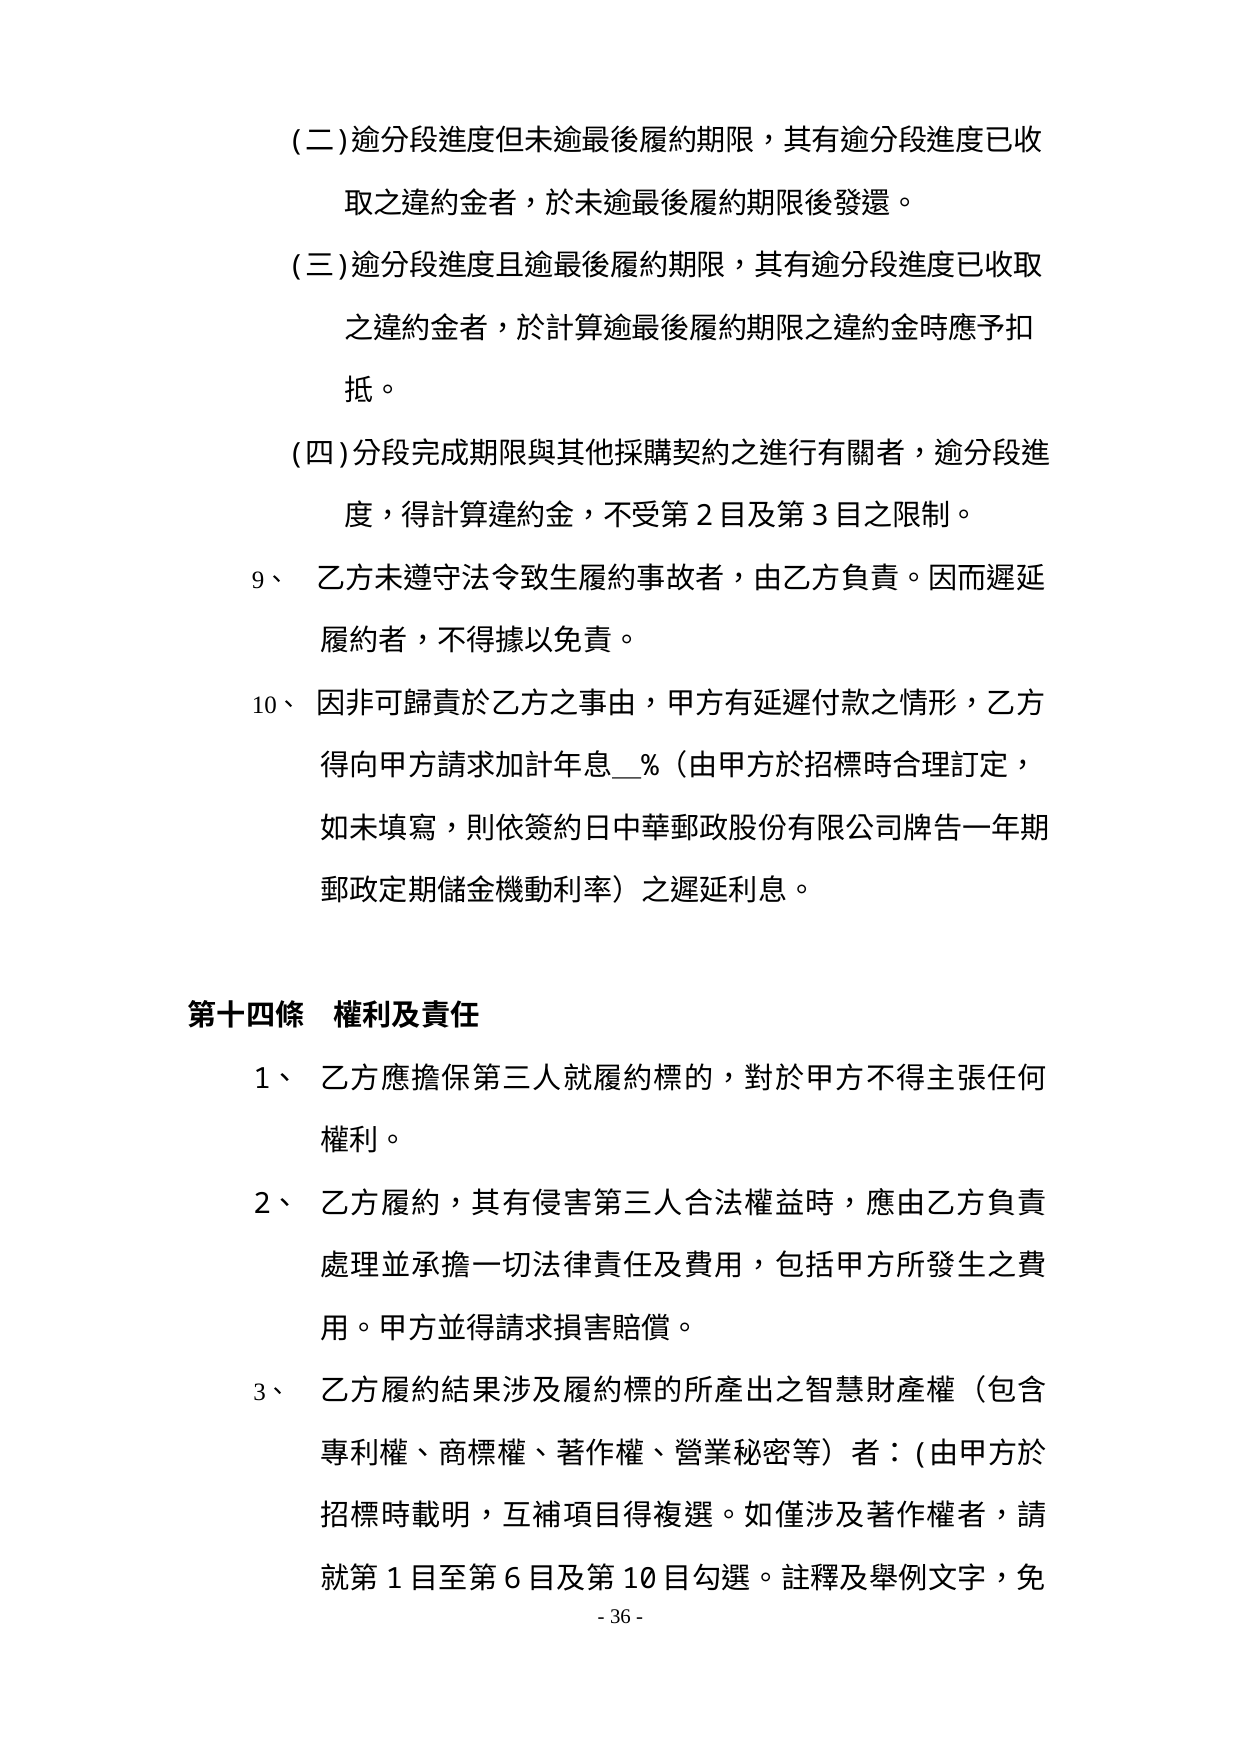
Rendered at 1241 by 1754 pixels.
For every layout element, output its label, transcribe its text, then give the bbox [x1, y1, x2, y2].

list 乙方未遵守法令致生履約事故者，由乙方負責。因而遲延履約者，不得據以免責。 [252, 534, 1053, 659]
list 乙方履約，其有侵害第三人合法權益時，應由乙方負責處理並承擔一切法律責任及費用，包括甲方所發生之費用。甲方並得請求損害賠償。 [253, 1159, 1047, 1346]
text 第十四條 權利及責任 [187, 971, 1053, 1034]
text (四)分段完成期限與其他採購契約之進行有關者，逾分段進度，得計算違約金，不受第2目及第3目之限制。 [287, 409, 1053, 534]
text (二)逾分段進度但未逾最後履約期限，其有逾分段進度已收取之違約金者，於未逾最後履約期限後發還。 [287, 96, 1053, 221]
text (三)逾分段進度且逾最後履約期限，其有逾分段進度已收取之違約金者，於計算逾最後履約期限之違約金時應予扣抵。 [287, 221, 1053, 409]
list 因非可歸責於乙方之事由，甲方有延遲付款之情形，乙方得向甲方請求加計年息＿%（由甲方於招標時合理訂定，如未填寫，則依簽約日中華郵政股份有限公司牌告一年期郵政定期儲金機動利率）之遲延利息。 [252, 659, 1053, 909]
list 乙方履約結果涉及履約標的所產出之智慧財產權（包含專利權、商標權、著作權、營業秘密等）者：(由甲方於招標時載明，互補項目得複選。如僅涉及著作權者，請就第1目至第6目及第10目勾選。註釋及舉例文字，免 [253, 1346, 1047, 1596]
list 乙方應擔保第三人就履約標的，對於甲方不得主張任何權利。 [253, 1034, 1047, 1159]
